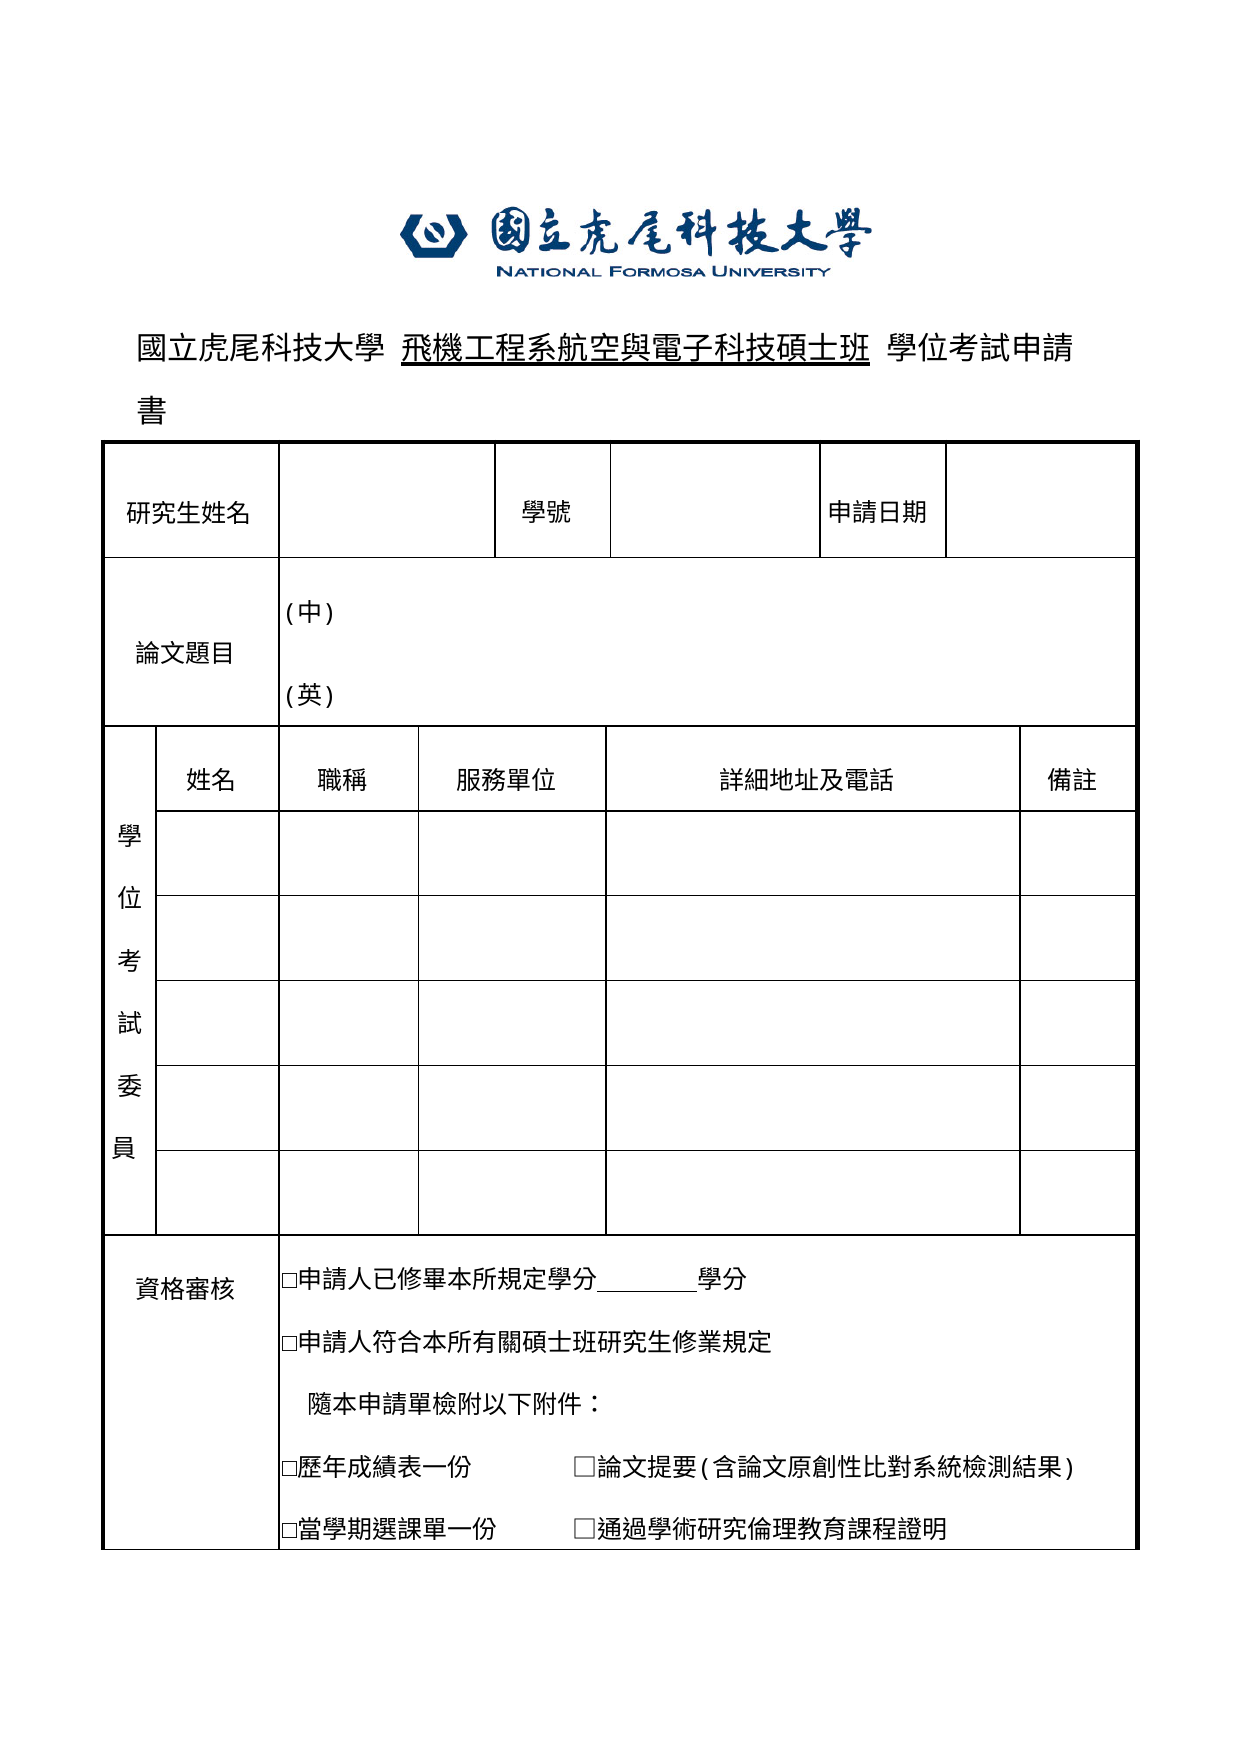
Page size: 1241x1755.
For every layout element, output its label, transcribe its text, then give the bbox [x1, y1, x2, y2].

table_cell 資格審核 [105, 1236, 278, 1548]
table_cell 詳細地址及電話 [607, 727, 1019, 810]
table_cell [419, 1151, 605, 1234]
table_cell [280, 981, 418, 1064]
table_cell [1021, 812, 1135, 895]
table_header 申請日期 [821, 444, 945, 557]
table_cell [280, 1151, 418, 1234]
table_header 學號 [496, 444, 610, 557]
table_cell [280, 812, 418, 895]
table_cell [280, 896, 418, 980]
table_header [947, 444, 1135, 557]
table_header 研究生姓名 [105, 444, 278, 557]
table_cell [157, 812, 278, 895]
table_cell 備註 [1021, 727, 1135, 810]
table_cell [607, 1066, 1019, 1149]
table_cell [157, 1066, 278, 1149]
table_cell 職稱 [280, 727, 418, 810]
table_cell 論文題目 [105, 558, 278, 725]
table_header [280, 444, 494, 557]
table_cell [419, 896, 605, 980]
table_cell [157, 981, 278, 1064]
table_cell [1021, 1151, 1135, 1234]
table_cell [607, 812, 1019, 895]
table_cell [1021, 1066, 1135, 1149]
table_cell 服務單位 [419, 727, 605, 810]
table_cell [1021, 896, 1135, 980]
table_cell [419, 812, 605, 895]
table_cell 學位考試委員 [105, 727, 155, 1234]
table_cell [157, 1151, 278, 1234]
table_cell [419, 1066, 605, 1149]
table_cell [1021, 981, 1135, 1064]
table_cell [419, 981, 605, 1064]
table_cell [157, 896, 278, 980]
table_cell (中) (英) [280, 558, 1135, 725]
table_cell [280, 1066, 418, 1149]
table_cell [607, 1151, 1019, 1234]
table_cell [607, 981, 1019, 1064]
text 國立虎尾科技大學 飛機工程系航空與電子科技碩士班 學位考試申請書 [136, 304, 1104, 429]
table_cell [607, 896, 1019, 980]
table_cell 姓名 [157, 727, 278, 810]
table_header [611, 444, 819, 557]
table_cell □申請人已修畢本所規定學分 學分 □申請人符合本所有關碩士班研究生修業規定 隨本申請單檢附以下附件： □歷年成績表一份 □論文提要(含論文原創性比對系統檢測結果) □當學期選課單一份 □通過學術研究倫理教育課程證明 [280, 1236, 1135, 1548]
